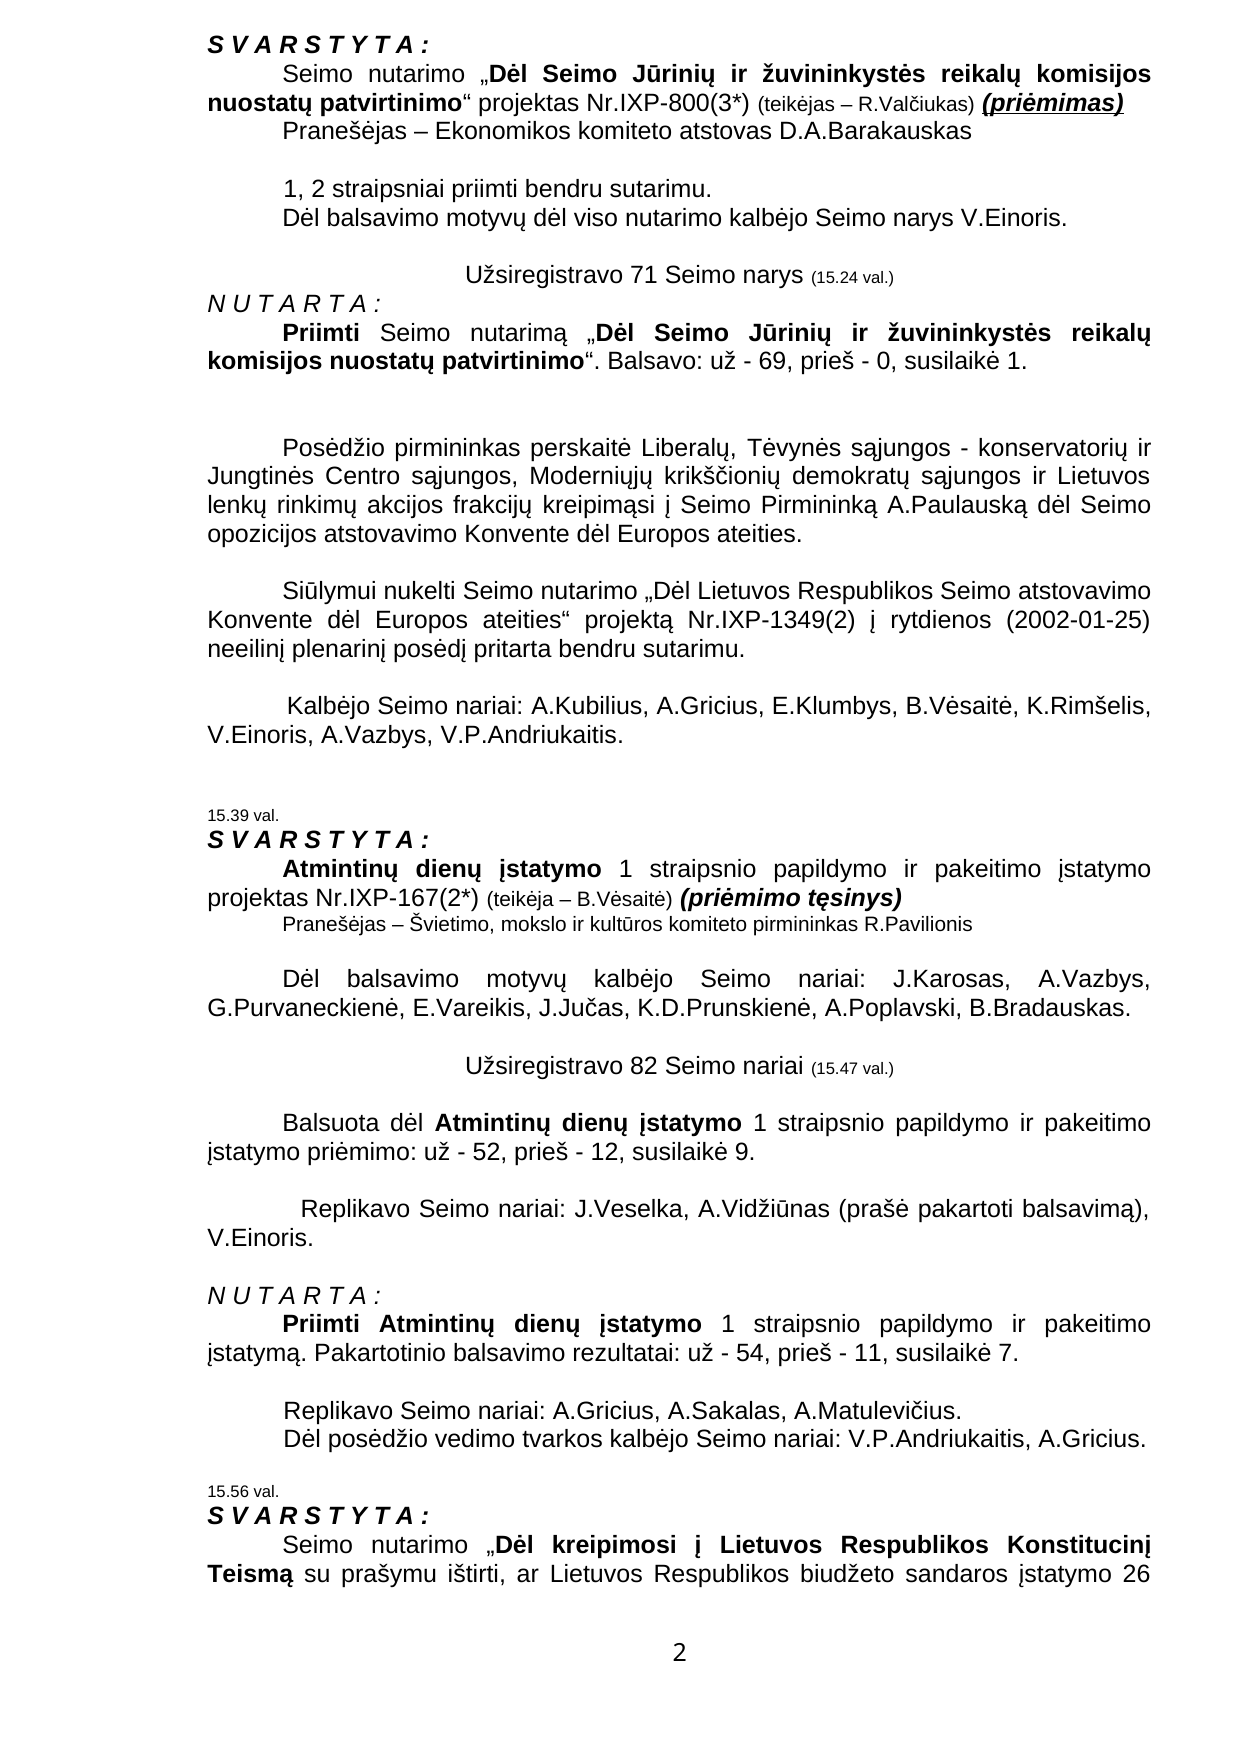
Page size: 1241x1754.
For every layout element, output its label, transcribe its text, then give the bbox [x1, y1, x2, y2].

text Dėl posėdžio vedimo tvarkos kalbėjo Seimo nariai: V.P.Andriukaitis, A.Gricius. [207, 1424, 1152, 1453]
text Replikavo Seimo nariai: J.Veselka, A.Vidžiūnas (prašė pakartoti balsavimą), V.Einoris. [207, 1194, 1152, 1252]
text Dėl balsavimo motyvų dėl viso nutarimo kalbėjo Seimo narys V.Einoris. [207, 202, 1152, 231]
text N U T A R T A : [207, 1281, 1152, 1309]
text Priimti Seimo nutarimą „Dėl Seimo Jūrinių ir žuvininkystės reikalų komisijos nuostatų patvirtinimo“. Balsavo: už - 69, prieš - 0, susilaikė 1. [207, 317, 1152, 375]
text Priimti Atmintinų dienų įstatymo 1 straipsnio papildymo ir pakeitimo įstatymą. Pakartotinio balsavimo rezultatai: už - 54, prieš - 11, susilaikė 7. [207, 1309, 1152, 1367]
text 15.56 val. [207, 1482, 1152, 1501]
text N U T A R T A : [207, 289, 1152, 317]
text Seimo nutarimo „Dėl kreipimosi į Lietuvos Respublikos Konstitucinį Teismą su prašymu ištirti, ar Lietuvos Respublikos biudžeto sandaros įstatymo 26 [207, 1530, 1152, 1587]
text Posėdžio pirmininkas perskaitė Liberalų, Tėvynės sąjungos - konservatorių ir Jungtinės Centro sąjungos, Moderniųjų krikščionių demokratų sąjungos ir Lietuvos lenkų rinkimų akcijos frakcijų kreipimąsi į Seimo Pirmininką A.Paulauską dėl Seimo opozicijos atstovavimo Konvente dėl Europos ateities. [207, 432, 1152, 547]
text 1, 2 straipsniai priimti bendru sutarimu. [207, 174, 1152, 202]
text 15.39 val. [207, 806, 1152, 825]
text Atmintinų dienų įstatymo 1 straipsnio papildymo ir pakeitimo įstatymo projektas Nr.IXP-167(2*) (teikėja – B.Vėsaitė) (priėmimo tęsinys) [207, 854, 1152, 912]
text Dėl balsavimo motyvų kalbėjo Seimo nariai: J.Karosas, A.Vazbys, G.Purvaneckienė, E.Vareikis, J.Jučas, K.D.Prunskienė, A.Poplavski, B.Bradauskas. [207, 964, 1152, 1022]
text S V A R S T Y T A : [207, 30, 1152, 59]
text S V A R S T Y T A : [207, 1501, 1152, 1530]
text Kalbėjo Seimo nariai: A.Kubilius, A.Gricius, E.Klumbys, B.Vėsaitė, K.Rimšelis, V.Einoris, A.Vazbys, V.P.Andriukaitis. [207, 691, 1152, 749]
text Seimo nutarimo „Dėl Seimo Jūrinių ir žuvininkystės reikalų komisijos nuostatų patvirtinimo“ projektas Nr.IXP-800(3*) (teikėjas – R.Valčiukas) (priėmimas) [207, 59, 1152, 116]
text Pranešėjas – Švietimo, mokslo ir kultūros komiteto pirmininkas R.Pavilionis [207, 912, 1152, 936]
text Balsuota dėl Atmintinų dienų įstatymo 1 straipsnio papildymo ir pakeitimo įstatymo priėmimo: už - 52, prieš - 12, susilaikė 9. [207, 1108, 1152, 1166]
text Replikavo Seimo nariai: A.Gricius, A.Sakalas, A.Matulevičius. [207, 1396, 1152, 1424]
text Siūlymui nukelti Seimo nutarimo „Dėl Lietuvos Respublikos Seimo atstovavimo Konvente dėl Europos ateities“ projektą Nr.IXP-1349(2) į rytdienos (2002-01-25) neeilinį plenarinį posėdį pritarta bendru sutarimu. [207, 576, 1152, 662]
text Pranešėjas – Ekonomikos komiteto atstovas D.A.Barakauskas [207, 116, 1152, 145]
text Užsiregistravo 82 Seimo nariai (15.47 val.) [207, 1051, 1152, 1079]
text S V A R S T Y T A : [207, 825, 1152, 854]
text Užsiregistravo 71 Seimo narys (15.24 val.) [207, 260, 1152, 289]
